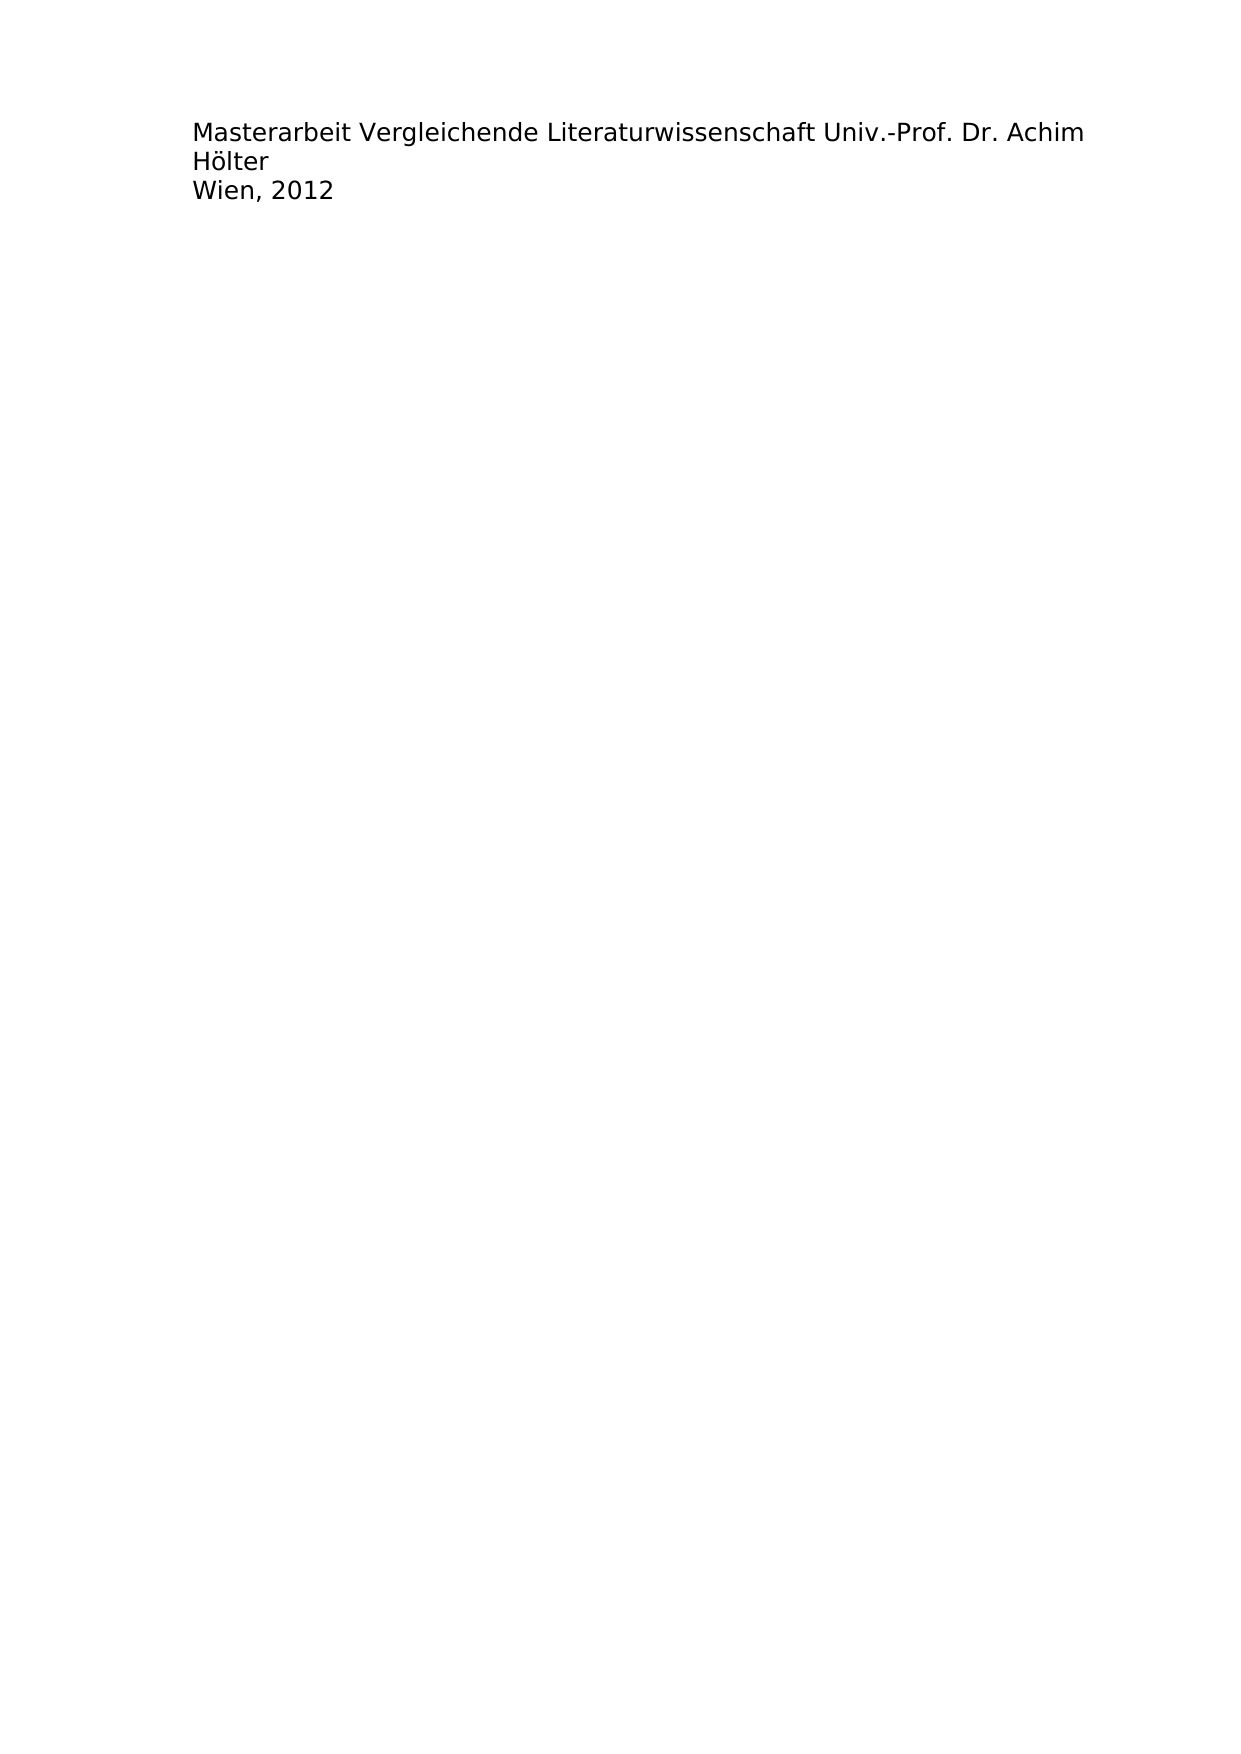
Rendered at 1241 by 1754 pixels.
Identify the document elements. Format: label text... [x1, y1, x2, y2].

list Masterarbeit Vergleichende Literaturwissenschaft Univ.-Prof. Dr. Achim Hölter Wien, 2012 [177, 118, 1122, 206]
